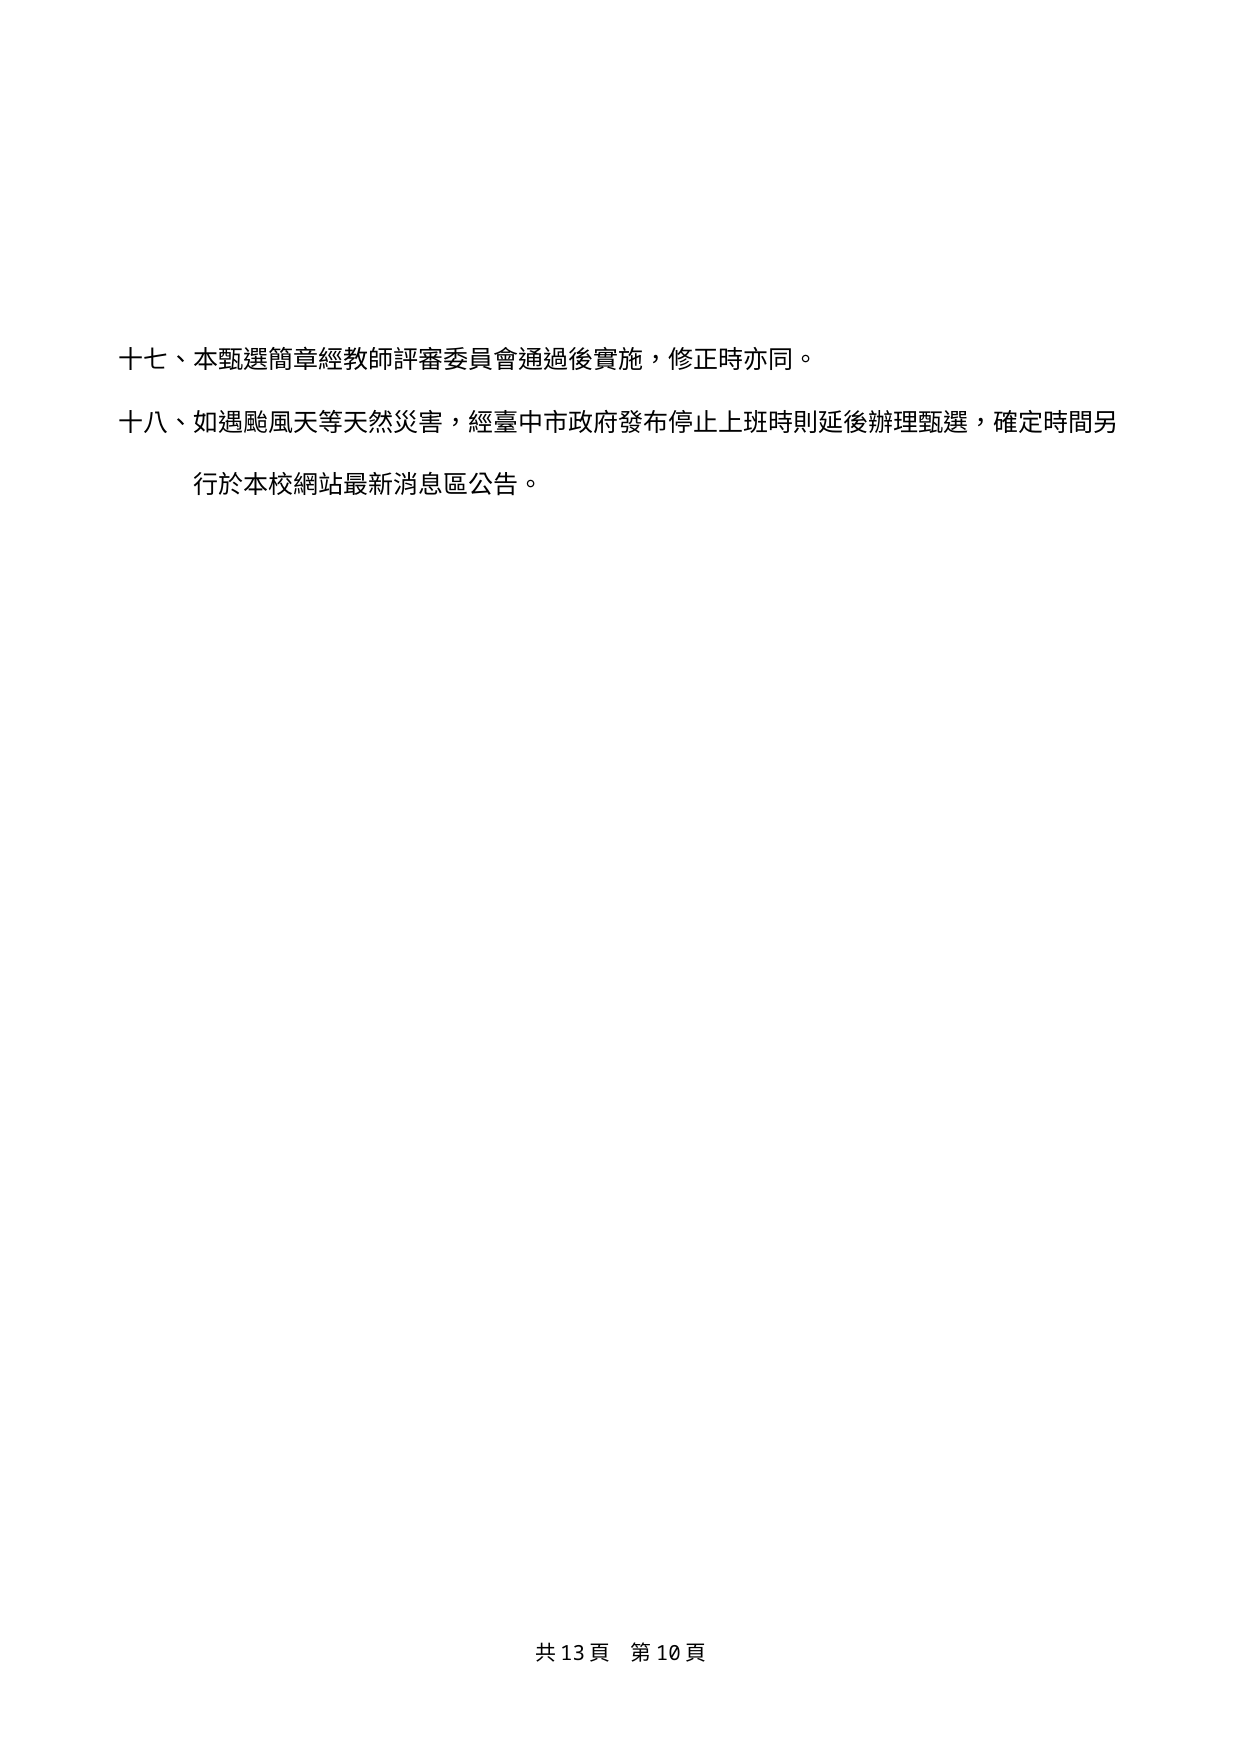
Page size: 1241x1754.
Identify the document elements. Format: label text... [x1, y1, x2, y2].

text 十七、本甄選簡章經教師評審委員會通過後實施，修正時亦同。 [118, 316, 1122, 379]
text 十八、如遇颱風天等天然災害，經臺中市政府發布停止上班時則延後辦理甄選，確定時間另行於本校網站最新消息區公告。 [118, 379, 1122, 504]
